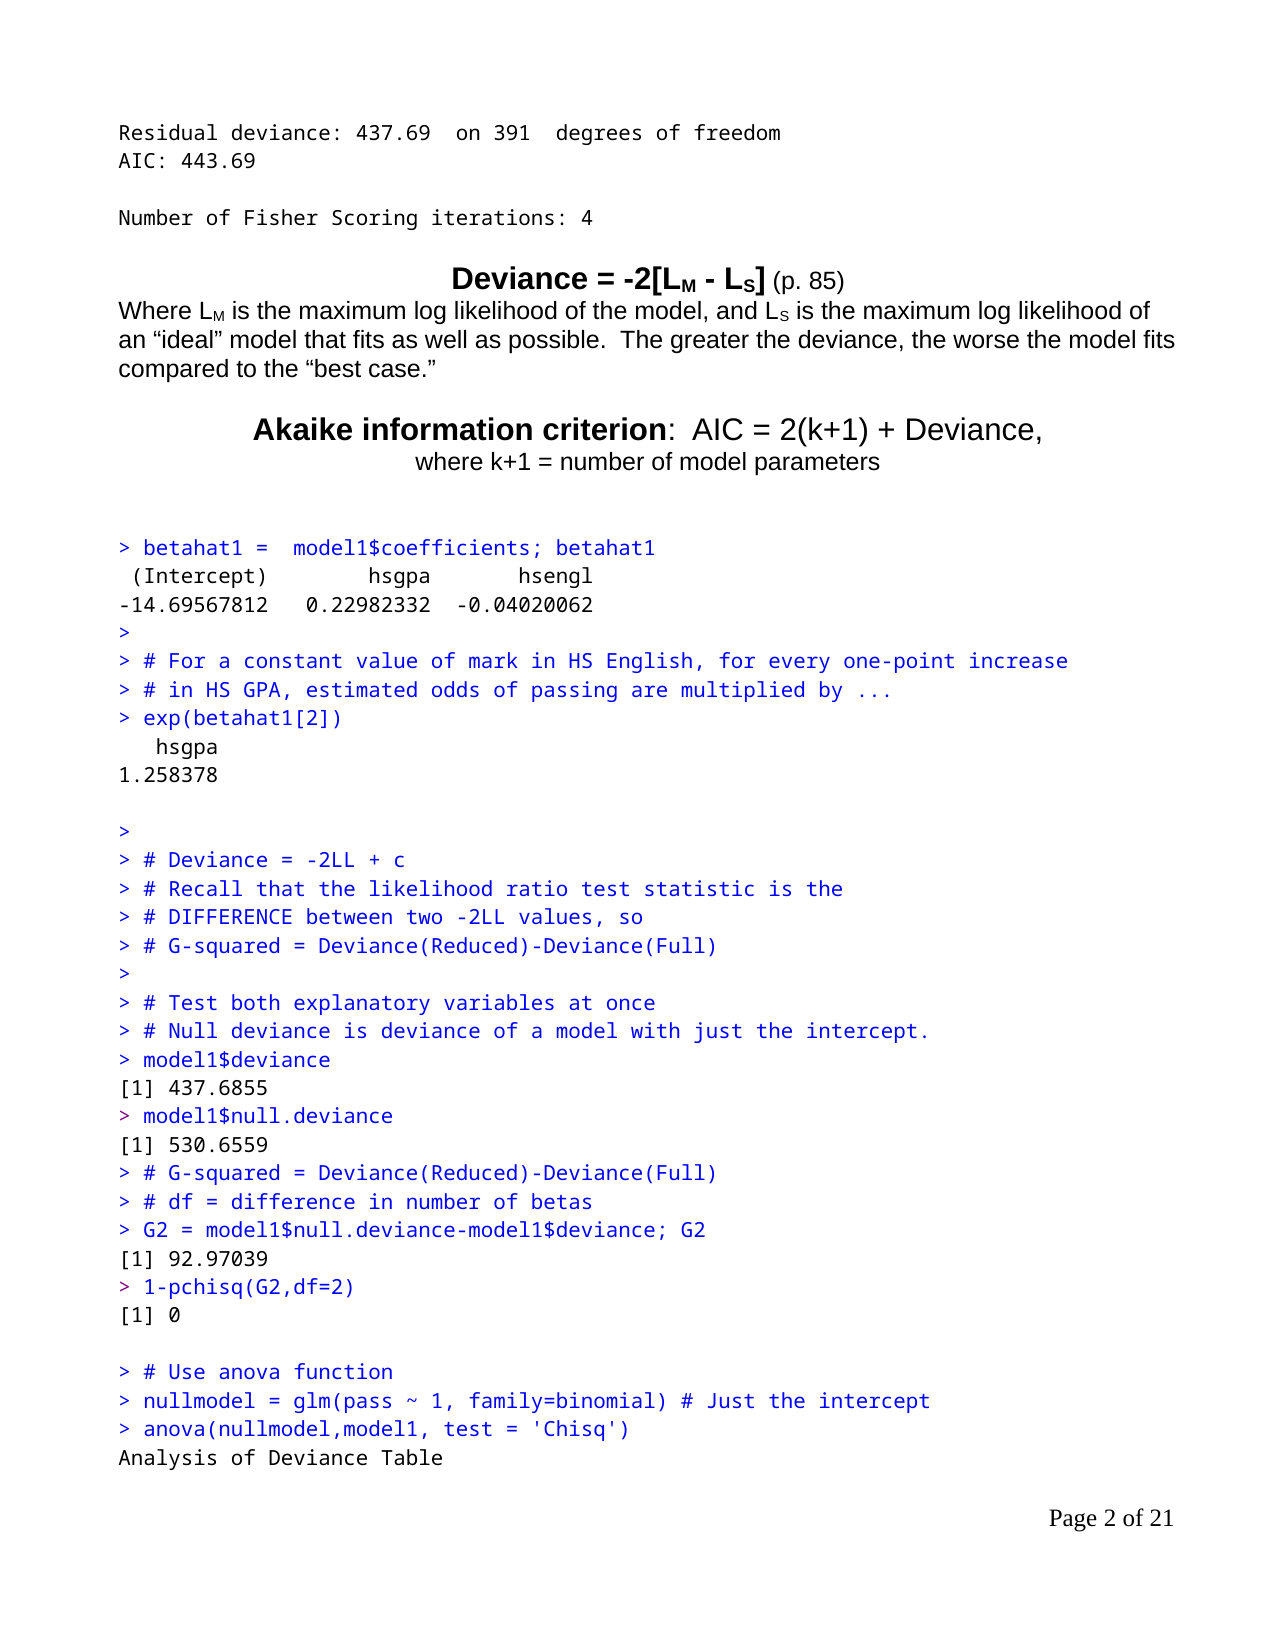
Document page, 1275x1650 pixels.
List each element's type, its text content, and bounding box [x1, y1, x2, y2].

text > [118, 618, 1174, 647]
text 1.258378 [118, 760, 1174, 789]
text Deviance = -2[LM - LS] (p. 85) [118, 260, 1178, 296]
text > # DIFFERENCE between two -2LL values, so [118, 902, 1178, 931]
text > # For a constant value of mark in HS English, for every one-point increase [118, 647, 1174, 675]
text > # G-squared = Deviance(Reduced)-Deviance(Full) [118, 1158, 1174, 1187]
text [1] 530.6559 [118, 1130, 1174, 1158]
text > [118, 817, 1178, 846]
text > anova(nullmodel,model1, test = 'Chisq') [118, 1414, 1174, 1443]
text Akaike information criterion: AIC = 2(k+1) + Deviance, [118, 411, 1178, 447]
text Number of Fisher Scoring iterations: 4 [118, 203, 1174, 232]
text -14.69567812 0.22982332 -0.04020062 [118, 590, 1174, 618]
text > # in HS GPA, estimated odds of passing are multiplied by ... [118, 675, 1174, 703]
text Where LM is the maximum log likelihood of the model, and LS is the maximum log likelihood of an “ideal” model that fits as well as possible. The greater the deviance, the worse the model fits compared to the “best case.” [118, 296, 1178, 382]
text > exp(betahat1[2]) [118, 703, 1174, 732]
text > G2 = model1$null.deviance-model1$deviance; G2 [118, 1215, 1174, 1244]
text where k+1 = number of model parameters [118, 447, 1178, 476]
text hsgpa [118, 732, 1174, 760]
text > model1$null.deviance [118, 1102, 1174, 1130]
text > # Recall that the likelihood ratio test statistic is the [118, 874, 1178, 902]
text > 1-pchisq(G2,df=2) [118, 1272, 1174, 1301]
text [1] 437.6855 [118, 1073, 1174, 1102]
text > # Null deviance is deviance of a model with just the intercept. [118, 1016, 1178, 1045]
text > nullmodel = glm(pass ~ 1, family=binomial) # Just the intercept [118, 1386, 1174, 1414]
text AIC: 443.69 [118, 147, 1174, 175]
text (Intercept) hsgpa hsengl [118, 561, 1174, 590]
text > betahat1 = model1$coefficients; betahat1 [118, 533, 1174, 561]
text > # df = difference in number of betas [118, 1187, 1174, 1215]
text > # Deviance = -2LL + c [118, 846, 1178, 874]
text [1] 0 [118, 1301, 1174, 1329]
text > [118, 959, 1178, 988]
text > # Use anova function [118, 1357, 1174, 1386]
text > # G-squared = Deviance(Reduced)-Deviance(Full) [118, 931, 1178, 959]
text > # Test both explanatory variables at once [118, 988, 1178, 1016]
text Analysis of Deviance Table [118, 1443, 1174, 1471]
text > model1$deviance [118, 1045, 1178, 1073]
text [1] 92.97039 [118, 1244, 1174, 1272]
text Residual deviance: 437.69 on 391 degrees of freedom [118, 118, 1174, 147]
